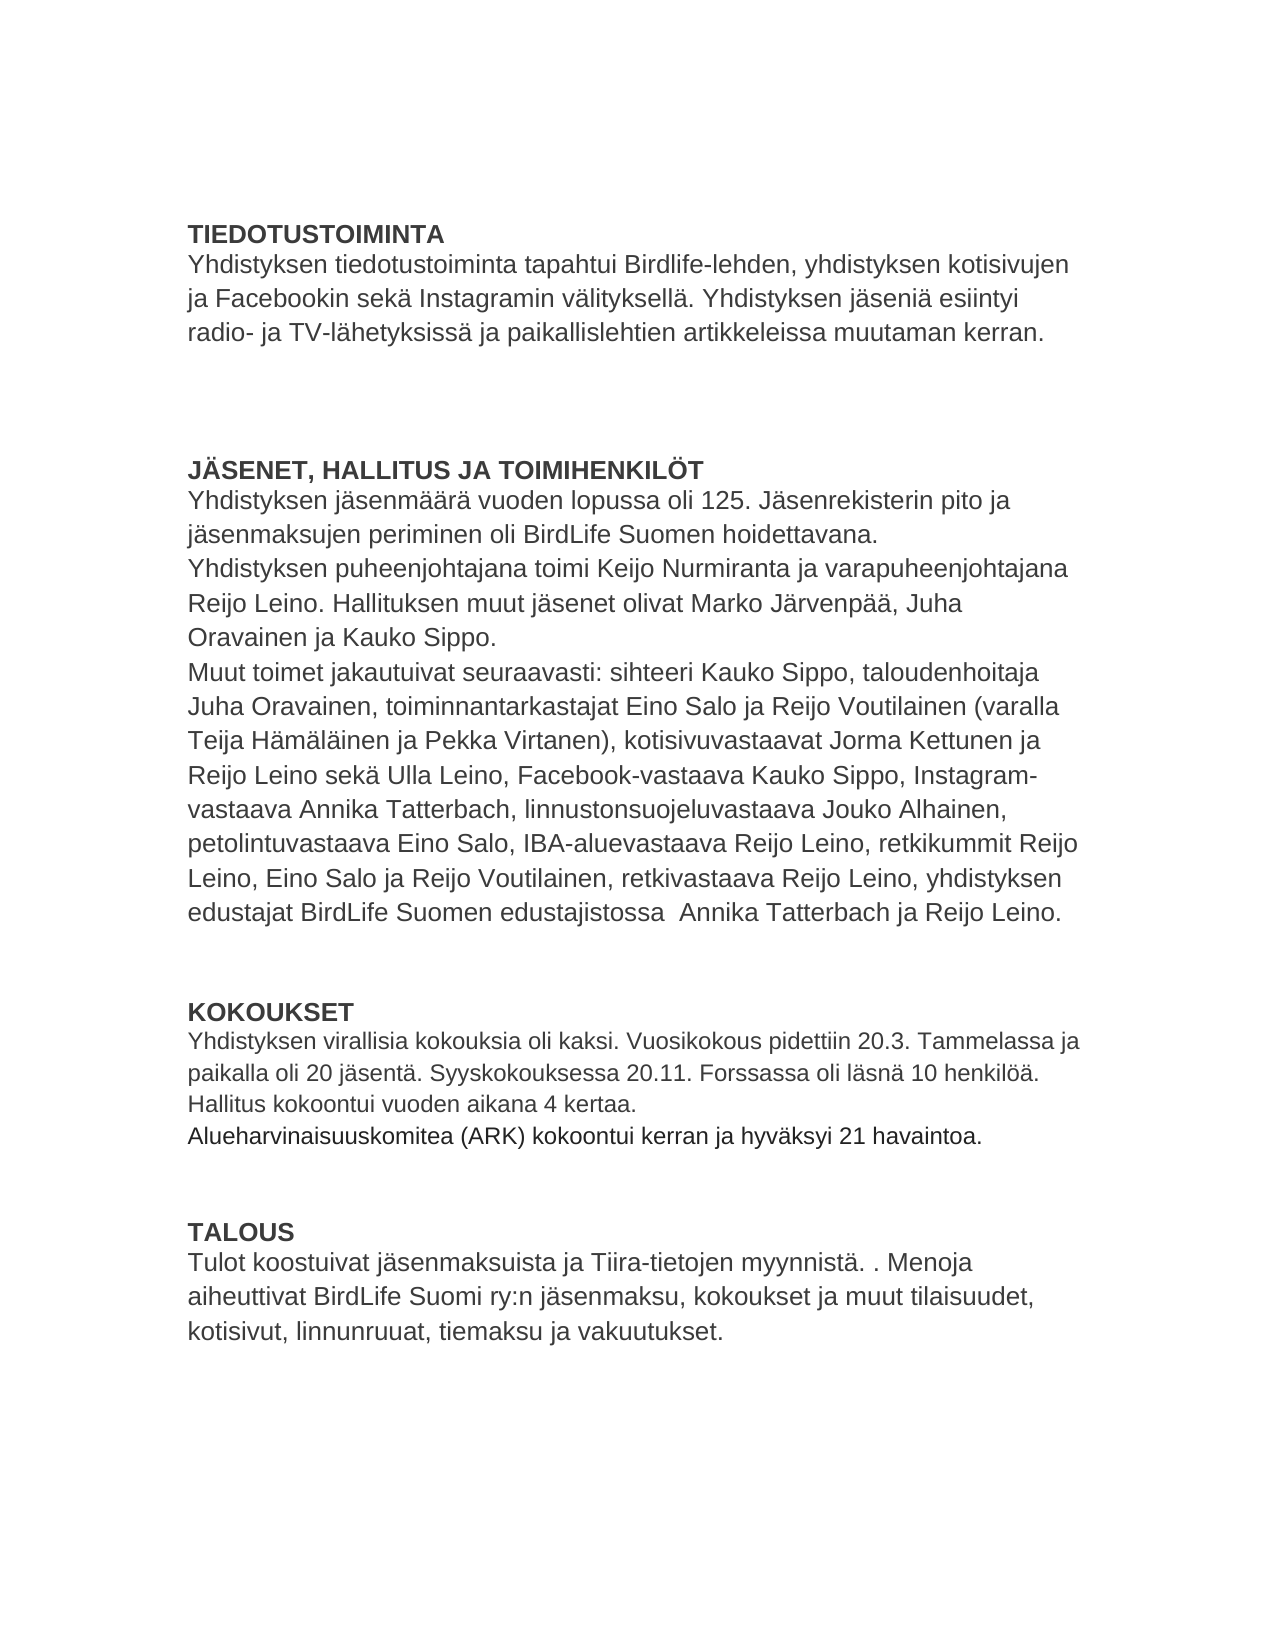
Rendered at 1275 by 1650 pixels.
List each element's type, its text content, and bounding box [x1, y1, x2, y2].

text TALOUS [187, 1217, 1087, 1247]
text Muut toimet jakautuivat seuraavasti: sihteeri Kauko Sippo, taloudenhoitaja Juha Oravainen, toiminnantarkastajat Eino Salo ja Reijo Voutilainen (varalla Teija Hämäläinen ja Pekka Virtanen), kotisivuvastaavat Jorma Kettunen ja Reijo Leino sekä Ulla Leino, Facebook-vastaava Kauko Sippo, Instagram-vastaava Annika Tatterbach, linnustonsuojeluvastaava Jouko Alhainen, petolintuvastaava Eino Salo, IBA-aluevastaava Reijo Leino, retkikummit Reijo Leino, Eino Salo ja Reijo Voutilainen, retkivastaava Reijo Leino, yhdistyksen edustajat BirdLife Suomen edustajistossa Annika Tatterbach ja Reijo Leino. [187, 657, 1087, 927]
text KOKOUKSET [187, 997, 1087, 1027]
text TIEDOTUSTOIMINTA [187, 219, 1087, 249]
text Tulot koostuivat jäsenmaksuista ja Tiira-tietojen myynnistä. . Menoja aiheuttivat BirdLife Suomi ry:n jäsenmaksu, kokoukset ja muut tilaisuudet, kotisivut, linnunruuat, tiemaksu ja vakuutukset. [187, 1247, 1087, 1345]
text Alueharvinaisuuskomitea (ARK) kokoontui kerran ja hyväksyi 21 havaintoa. [187, 1122, 1087, 1149]
text Yhdistyksen jäsenmäärä vuoden lopussa oli 125. Jäsenrekisterin pito ja jäsenmaksujen periminen oli BirdLife Suomen hoidettavana. [187, 485, 1087, 549]
text JÄSENET, HALLITUS JA TOIMIHENKILÖT [187, 455, 1087, 485]
text Yhdistyksen virallisia kokouksia oli kaksi. Vuosikokous pidettiin 20.3. Tammelassa ja paikalla oli 20 jäsentä. Syyskokouksessa 20.11. Forssassa oli läsnä 10 henkilöä. Hallitus kokoontui vuoden aikana 4 kertaa. [187, 1027, 1087, 1118]
text Yhdistyksen tiedotustoiminta tapahtui Birdlife-lehden, yhdistyksen kotisivujen ja Facebookin sekä Instagramin välityksellä. Yhdistyksen jäseniä esiintyi radio- ja TV-lähetyksissä ja paikallislehtien artikkeleissa muutaman kerran. [187, 249, 1087, 347]
text Yhdistyksen puheenjohtajana toimi Keijo Nurmiranta ja varapuheenjohtajana Reijo Leino. Hallituksen muut jäsenet olivat Marko Järvenpää, Juha Oravainen ja Kauko Sippo. [187, 553, 1087, 652]
